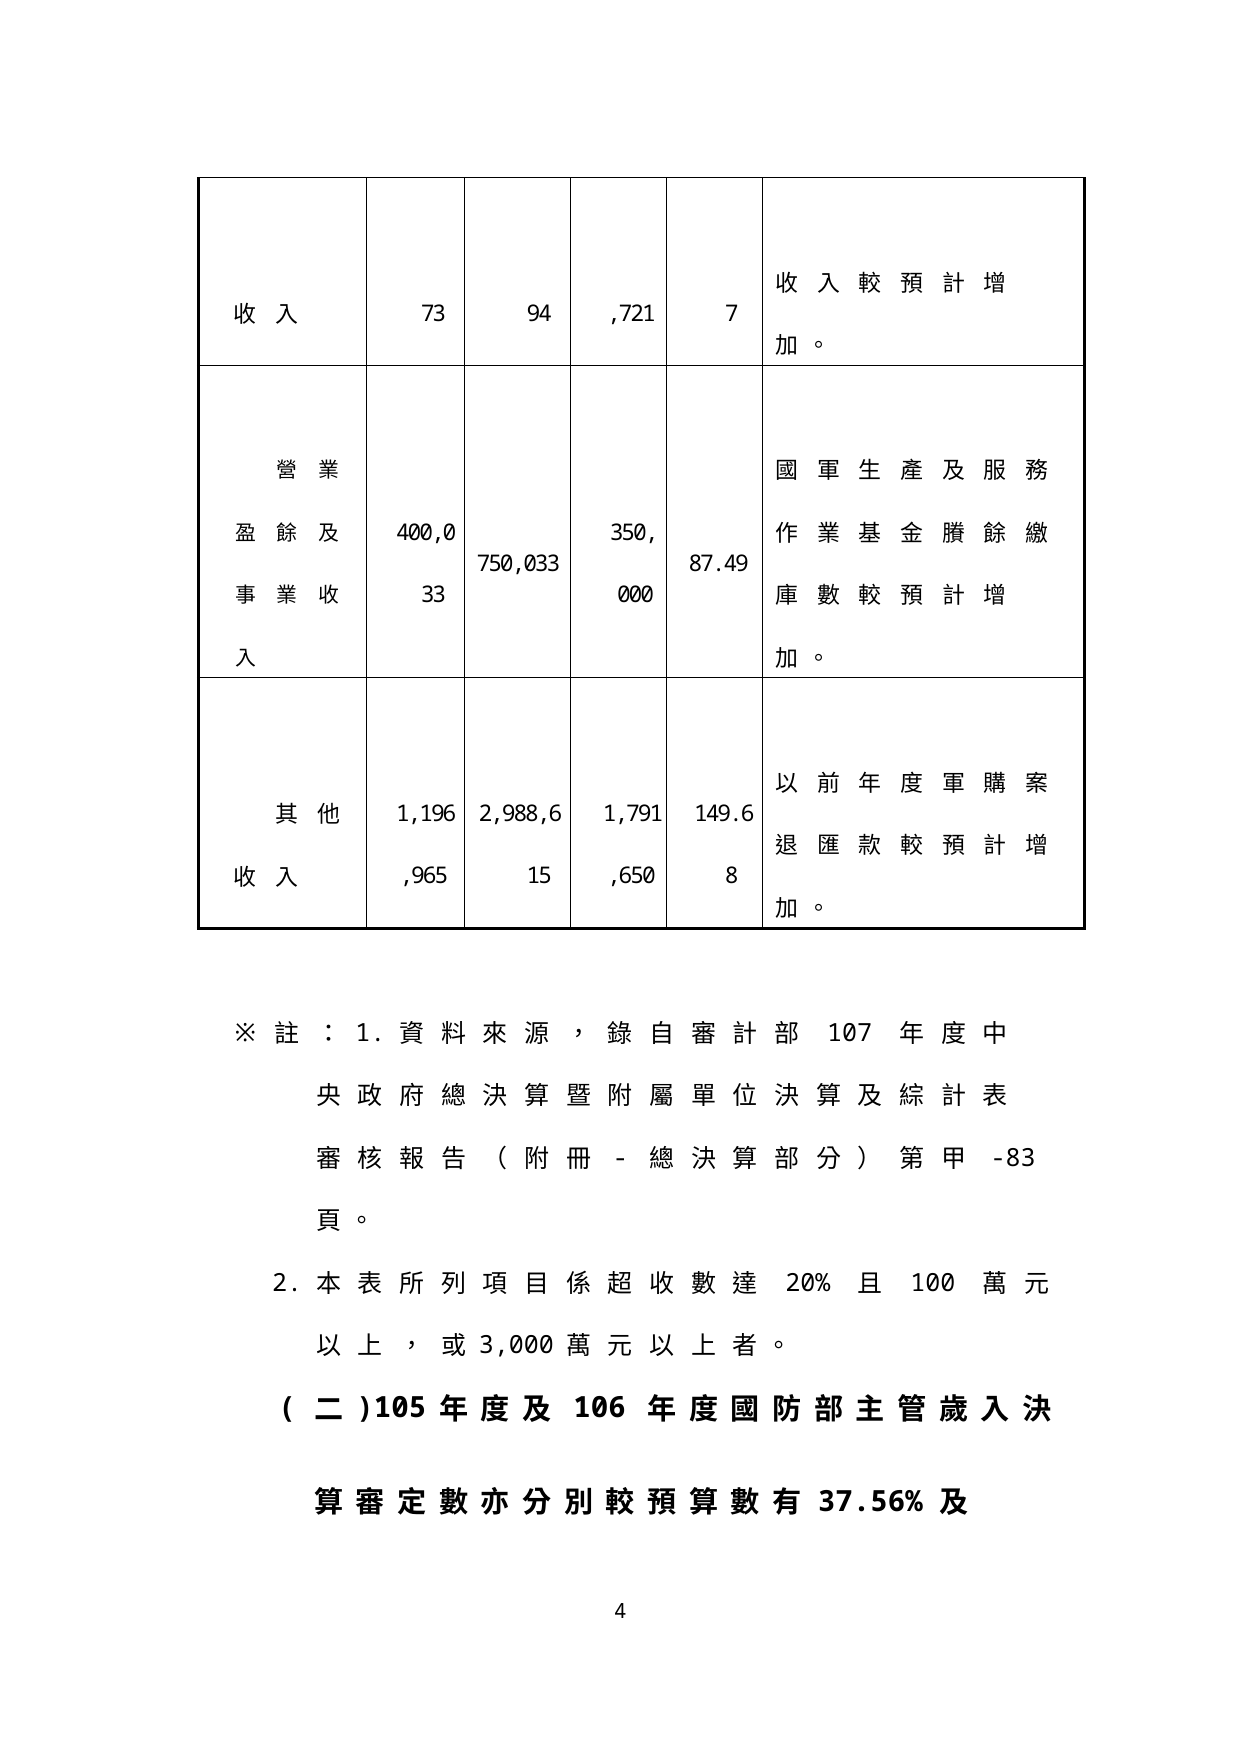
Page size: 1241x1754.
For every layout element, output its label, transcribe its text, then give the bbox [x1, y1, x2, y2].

text ※註：1.資料來源，錄自審計部107年度中央政府總決算暨附屬單位決算及綜計表審核報告（附冊-總決算部分）第甲-83頁。 [188, 990, 1052, 1240]
table_cell 國軍生產及服務作業基金賸餘繳庫數較預計增加。 [763, 366, 1083, 677]
table_cell 750,033 [465, 366, 570, 677]
table_cell 收入較預計增加。 [763, 178, 1083, 365]
text 2.本表所列項目係超收數達20%且100萬元以上，或3,000萬元以上者。 [263, 1240, 1058, 1365]
table_cell 2,988,615 [465, 678, 570, 927]
table_cell 1,791,650 [571, 678, 666, 927]
table_cell 以前年度軍購案退匯款較預計增加。 [763, 678, 1083, 927]
table_cell 營業盈餘及事業收入 [200, 366, 366, 677]
table_cell 7 [667, 178, 762, 365]
table_cell 94 [465, 178, 570, 365]
table_cell 收入 [200, 178, 366, 365]
text (二)105年度及106年度國防部主管歲入決算審定數亦分別較預算數有37.56%及 [242, 1365, 1058, 1552]
table_cell 87.49 [667, 366, 762, 677]
table_cell 1,196,965 [367, 678, 464, 927]
table_cell 73 [367, 178, 464, 365]
table_cell 其他收入 [200, 678, 366, 927]
table_cell ,721 [571, 178, 666, 365]
table_cell 400,033 [367, 366, 464, 677]
table_cell 350,000 [571, 366, 666, 677]
table_cell 149.68 [667, 678, 762, 927]
